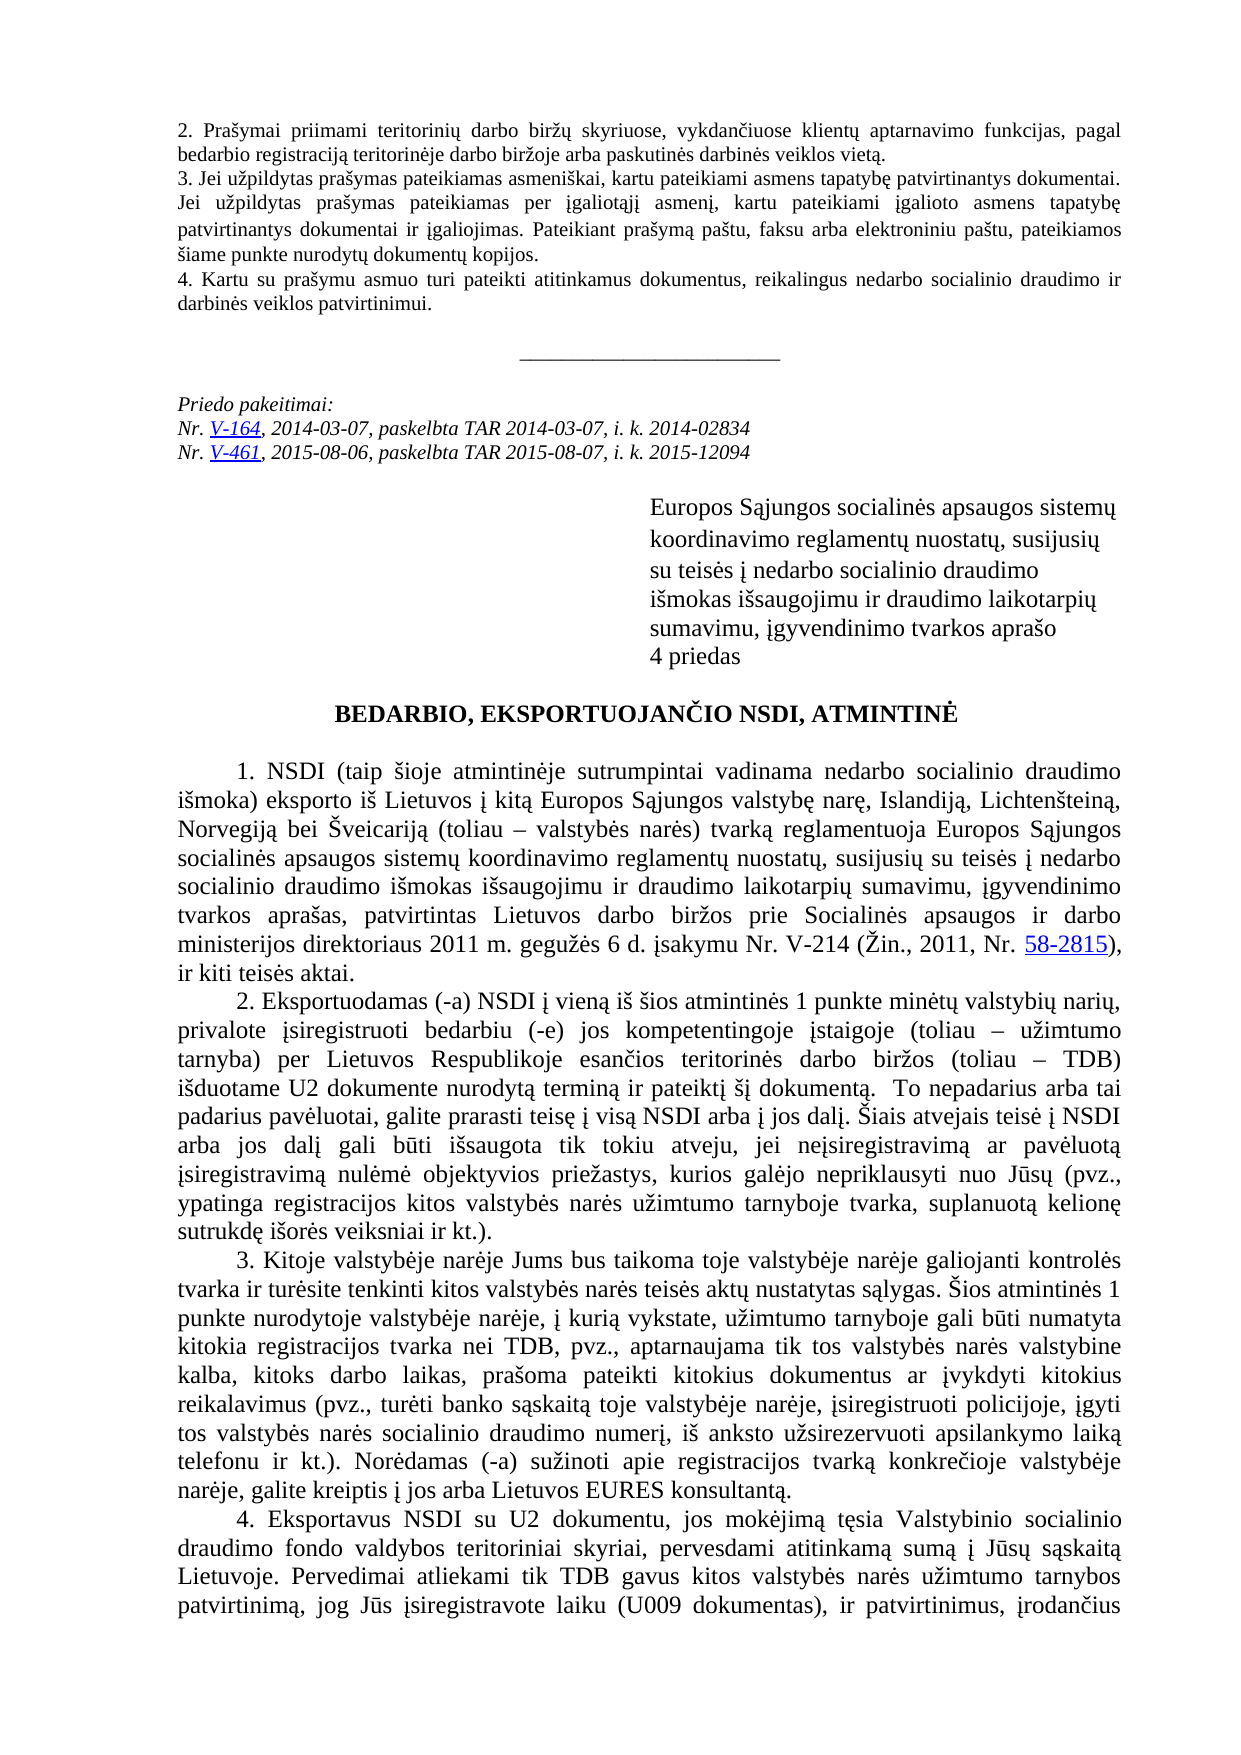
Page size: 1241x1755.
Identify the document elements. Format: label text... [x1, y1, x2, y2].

text Europos Sąjungos socialinės apsaugos sistemų koordinavimo reglamentų nuostatų, susijusių su teisės į nedarbo socialinio draudimo išmokas išsaugojimu ir draudimo laikotarpių sumavimu, įgyvendinimo tvarkos aprašo [649, 492, 1122, 641]
text Nr. V-164, 2014-03-07, paskelbta TAR 2014-03-07, i. k. 2014-02834 [177, 416, 1122, 439]
text 2. Eksportuodamas (-a) NSDI į vieną iš šios atmintinės 1 punkte minėtų valstybių narių, privalote įsiregistruoti bedarbiu (-e) jos kompetentingoje įstaigoje (toliau – užimtumo tarnyba) per Lietuvos Respublikoje esančios teritorinės darbo biržos (toliau – TDB) išduotame U2 dokumente nurodytą terminą ir pateiktį šį dokumentą. To nepadarius arba tai padarius pavėluotai, galite prarasti teisę į visą NSDI arba į jos dalį. Šiais atvejais teisė į NSDI arba jos dalį gali būti išsaugota tik tokiu atveju, jei neįsiregistravimą ar pavėluotą įsiregistravimą nulėmė objektyvios priežastys, kurios galėjo nepriklausyti nuo Jūsų (pvz., ypatinga registracijos kitos valstybės narės užimtumo tarnyboje tvarka, suplanuotą kelionę sutrukdę išorės veiksniai ir kt.). [177, 986, 1122, 1245]
text 3. Jei užpildytas prašymas pateikiamas asmeniškai, kartu pateikiami asmens tapatybę patvirtinantys dokumentai. Jei užpildytas prašymas pateikiamas per įgaliotąjį asmenį, kartu pateikiami įgalioto asmens tapatybę patvirtinantys dokumentai ir įgaliojimas. Pateikiant prašymą paštu, faksu arba elektroniniu paštu, pateikiamos šiame punkte nurodytų dokumentų kopijos. [177, 166, 1122, 266]
text _________________________ [177, 339, 1122, 363]
text 1. NSDI (taip šioje atmintinėje sutrumpintai vadinama nedarbo socialinio draudimo išmoka) eksporto iš Lietuvos į kitą Europos Sąjungos valstybę narę, Islandiją, Lichtenšteiną, Norvegiją bei Šveicariją (toliau – valstybės narės) tvarką reglamentuoja Europos Sąjungos socialinės apsaugos sistemų koordinavimo reglamentų nuostatų, susijusių su teisės į nedarbo socialinio draudimo išmokas išsaugojimu ir draudimo laikotarpių sumavimu, įgyvendinimo tvarkos aprašas, patvirtintas Lietuvos darbo biržos prie Socialinės apsaugos ir darbo ministerijos direktoriaus 2011 m. gegužės 6 d. įsakymu Nr. V-214 (Žin., 2011, Nr. 58-2815), ir kiti teisės aktai. [177, 756, 1122, 986]
text BEDARBIO, EKSPORTUOJANČIO NSDI, ATMINTINĖ [177, 699, 1122, 728]
text 4. Kartu su prašymu asmuo turi pateikti atitinkamus dokumentus, reikalingus nedarbo socialinio draudimo ir darbinės veiklos patvirtinimui. [177, 266, 1122, 314]
text Priedo pakeitimai: [177, 391, 1122, 416]
text 2. Prašymai priimami teritorinių darbo biržų skyriuose, vykdančiuose klientų aptarnavimo funkcijas, pagal bedarbio registraciją teritorinėje darbo biržoje arba paskutinės darbinės veiklos vietą. [177, 118, 1122, 166]
text Nr. V-461, 2015-08-06, paskelbta TAR 2015-08-07, i. k. 2015-12094 [177, 439, 1122, 464]
text 4 priedas [649, 641, 1122, 670]
text 3. Kitoje valstybėje narėje Jums bus taikoma toje valstybėje narėje galiojanti kontrolės tvarka ir turėsite tenkinti kitos valstybės narės teisės aktų nustatytas sąlygas. Šios atmintinės 1 punkte nurodytoje valstybėje narėje, į kurią vykstate, užimtumo tarnyboje gali būti numatyta kitokia registracijos tvarka nei TDB, pvz., aptarnaujama tik tos valstybės narės valstybine kalba, kitoks darbo laikas, prašoma pateikti kitokius dokumentus ar įvykdyti kitokius reikalavimus (pvz., turėti banko sąskaitą toje valstybėje narėje, įsiregistruoti policijoje, įgyti tos valstybės narės socialinio draudimo numerį, iš anksto užsirezervuoti apsilankymo laiką telefonu ir kt.). Norėdamas (-a) sužinoti apie registracijos tvarką konkrečioje valstybėje narėje, galite kreiptis į jos arba Lietuvos EURES konsultantą. [177, 1245, 1122, 1504]
text 4. Eksportavus NSDI su U2 dokumentu, jos mokėjimą tęsia Valstybinio socialinio draudimo fondo valdybos teritoriniai skyriai, pervesdami atitinkamą sumą į Jūsų sąskaitą Lietuvoje. Pervedimai atliekami tik TDB gavus kitos valstybės narės užimtumo tarnybos patvirtinimą, jog Jūs įsiregistravote laiku (U009 dokumentas), ir patvirtinimus, įrodančius [177, 1504, 1122, 1619]
